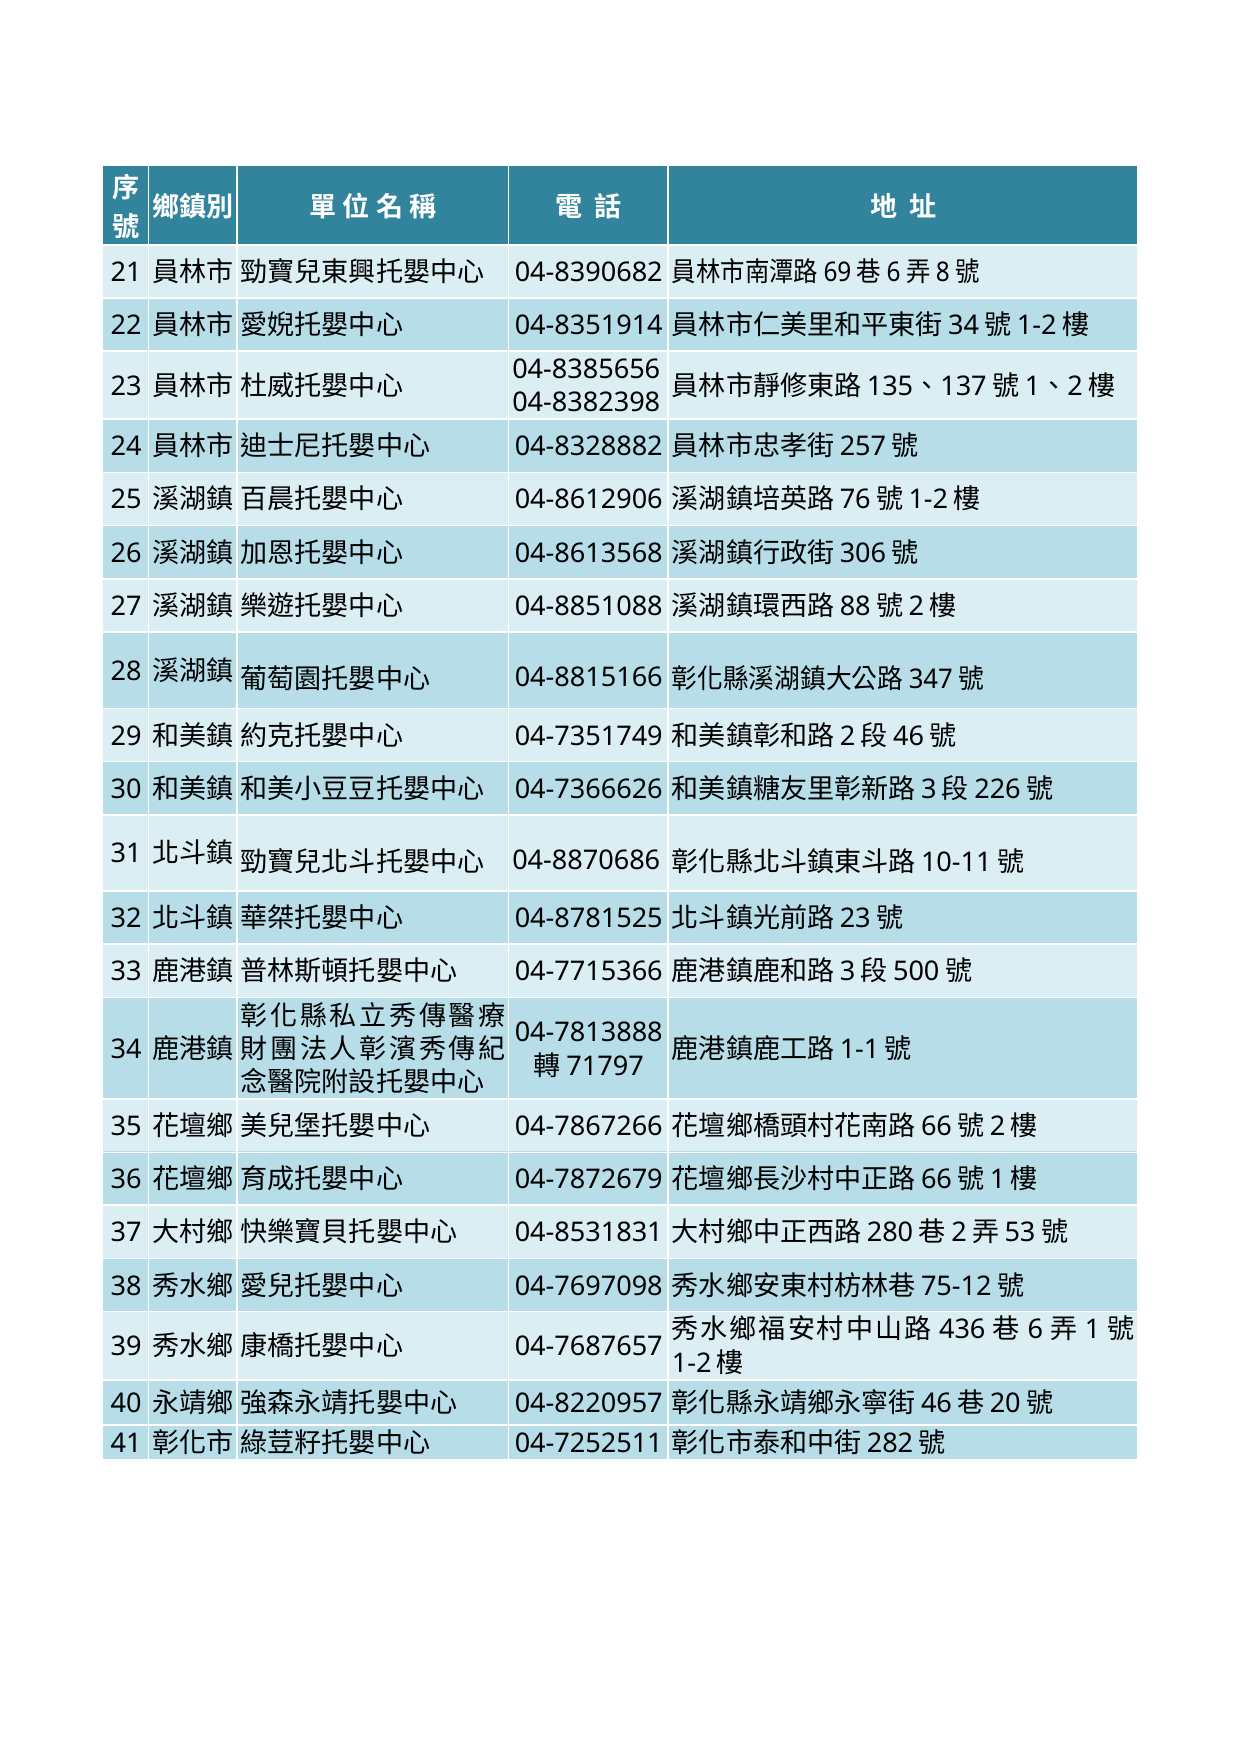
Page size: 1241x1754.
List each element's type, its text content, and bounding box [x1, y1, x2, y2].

table_cell 花壇鄉長沙村中正路66號1樓 [669, 1153, 1137, 1204]
table_cell 愛婗托嬰中心 [238, 299, 508, 350]
table_cell 37 [103, 1206, 148, 1258]
table_cell 加恩托嬰中心 [238, 526, 508, 578]
table_cell 和美鎮 [149, 762, 236, 814]
table_cell 25 [103, 473, 148, 525]
table_cell 30 [103, 762, 148, 814]
table_cell 彰化縣溪湖鎮大公路347號 [669, 633, 1137, 708]
table_cell 04-8815166 [509, 633, 667, 708]
table_cell 22 [103, 299, 148, 350]
table_cell 員林市 [149, 246, 236, 297]
table_cell 36 [103, 1153, 148, 1204]
table_cell 23 [103, 352, 148, 418]
table_cell 和美鎮 [149, 709, 236, 761]
table_cell 24 [103, 420, 148, 472]
table_cell 秀水鄉安東村枋林巷75-12號 [669, 1259, 1137, 1311]
table_cell 大村鄉中正西路280巷2弄53號 [669, 1206, 1137, 1258]
table_cell 強森永靖托嬰中心 [238, 1381, 508, 1424]
table_cell 秀水鄉 [149, 1312, 236, 1379]
table_cell 北斗鎮 [149, 892, 236, 943]
table_cell 和美鎮糖友里彰新路3段226號 [669, 762, 1137, 814]
table_cell 大村鄉 [149, 1206, 236, 1258]
table_cell 溪湖鎮培英路76號1-2樓 [669, 473, 1137, 525]
table_cell 溪湖鎮 [149, 526, 236, 578]
table_cell 秀水鄉 [149, 1259, 236, 1311]
table_cell 秀水鄉福安村中山路436巷6弄1號1-2樓 [669, 1312, 1137, 1379]
table_cell 愛兒托嬰中心 [238, 1259, 508, 1311]
table_cell 育成托嬰中心 [238, 1153, 508, 1204]
table_cell 勁寶兒北斗托嬰中心 [238, 816, 508, 890]
table_header 序號 [103, 166, 148, 244]
table_cell 迪士尼托嬰中心 [238, 420, 508, 472]
table_cell 04-8390682 [509, 246, 667, 297]
table_cell 04-7813888轉71797 [509, 998, 667, 1098]
table_cell 花壇鄉 [149, 1153, 236, 1204]
table_cell 04-7697098 [509, 1259, 667, 1311]
table_cell 員林市仁美里和平東街34號1-2樓 [669, 299, 1137, 350]
table_cell 溪湖鎮 [149, 580, 236, 631]
table_cell 41 [103, 1426, 148, 1459]
table_cell 34 [103, 998, 148, 1098]
table_cell 04-8351914 [509, 299, 667, 350]
table_cell 28 [103, 633, 148, 708]
table_cell 39 [103, 1312, 148, 1379]
table_cell 百晨托嬰中心 [238, 473, 508, 525]
table_cell 溪湖鎮 [149, 473, 236, 525]
table_cell 溪湖鎮 [149, 633, 236, 708]
table_cell 北斗鎮光前路23號 [669, 892, 1137, 943]
table_cell 33 [103, 945, 148, 997]
table_cell 員林市忠孝街257號 [669, 420, 1137, 472]
table_cell 彰化縣私立秀傳醫療財團法人彰濱秀傳紀念醫院附設托嬰中心 [238, 998, 508, 1098]
table_cell 北斗鎮 [149, 816, 236, 890]
table_cell 員林市 [149, 420, 236, 472]
table_cell 04-8220957 [509, 1381, 667, 1424]
table_cell 04-7867266 [509, 1100, 667, 1151]
table_cell 勁寶兒東興托嬰中心 [238, 246, 508, 297]
table_cell 38 [103, 1259, 148, 1311]
table_header 鄉鎮別 [149, 166, 236, 244]
table_cell 04-8851088 [509, 580, 667, 631]
table_cell 04-8781525 [509, 892, 667, 943]
table_cell 31 [103, 816, 148, 890]
table_cell 32 [103, 892, 148, 943]
table_cell 彰化市 [149, 1426, 236, 1459]
table_cell 華桀托嬰中心 [238, 892, 508, 943]
table_cell 27 [103, 580, 148, 631]
table_cell 04-7715366 [509, 945, 667, 997]
table_cell 04-7252511 [509, 1426, 667, 1459]
table_cell 樂遊托嬰中心 [238, 580, 508, 631]
table_cell 35 [103, 1100, 148, 1151]
table_header 電 話 [509, 166, 667, 244]
table_cell 04-7366626 [509, 762, 667, 814]
table_cell 員林市南潭路69巷6弄8號 [669, 246, 1137, 297]
table_cell 約克托嬰中心 [238, 709, 508, 761]
table_cell 04-8870686 [509, 816, 667, 890]
table_cell 花壇鄉 [149, 1100, 236, 1151]
table_cell 美兒堡托嬰中心 [238, 1100, 508, 1151]
table_cell 和美小豆豆托嬰中心 [238, 762, 508, 814]
table_cell 04-8531831 [509, 1206, 667, 1258]
table_cell 溪湖鎮行政街306號 [669, 526, 1137, 578]
table_cell 40 [103, 1381, 148, 1424]
table_cell 鹿港鎮鹿工路1-1號 [669, 998, 1137, 1098]
table_cell 21 [103, 246, 148, 297]
table_cell 04-8385656 04-8382398 [509, 352, 667, 418]
table_cell 04-7351749 [509, 709, 667, 761]
table_cell 康橋托嬰中心 [238, 1312, 508, 1379]
table_cell 葡萄園托嬰中心 [238, 633, 508, 708]
table_cell 員林市 [149, 352, 236, 418]
table_cell 綠荳籽托嬰中心 [238, 1426, 508, 1459]
table_cell 04-8328882 [509, 420, 667, 472]
table_header 地 址 [669, 166, 1137, 244]
table_cell 26 [103, 526, 148, 578]
table_cell 鹿港鎮 [149, 998, 236, 1098]
table_cell 員林市靜修東路135、137號1、2樓 [669, 352, 1137, 418]
table_header 單 位 名 稱 [238, 166, 508, 244]
table_cell 員林市 [149, 299, 236, 350]
table_cell 04-8612906 [509, 473, 667, 525]
table_cell 04-7872679 [509, 1153, 667, 1204]
table_cell 04-8613568 [509, 526, 667, 578]
table_cell 彰化縣永靖鄉永寧街46巷20號 [669, 1381, 1137, 1424]
table_cell 花壇鄉橋頭村花南路66號2樓 [669, 1100, 1137, 1151]
table_cell 普林斯頓托嬰中心 [238, 945, 508, 997]
table_cell 29 [103, 709, 148, 761]
table_cell 04-7687657 [509, 1312, 667, 1379]
table_cell 彰化縣北斗鎮東斗路10-11號 [669, 816, 1137, 890]
table_cell 鹿港鎮 [149, 945, 236, 997]
table_cell 快樂寶貝托嬰中心 [238, 1206, 508, 1258]
table_cell 永靖鄉 [149, 1381, 236, 1424]
table_cell 杜威托嬰中心 [238, 352, 508, 418]
table_cell 溪湖鎮環西路88號2樓 [669, 580, 1137, 631]
table_cell 彰化市泰和中街282號 [669, 1426, 1137, 1459]
table_cell 和美鎮彰和路2段46號 [669, 709, 1137, 761]
table_cell 鹿港鎮鹿和路3段500號 [669, 945, 1137, 997]
